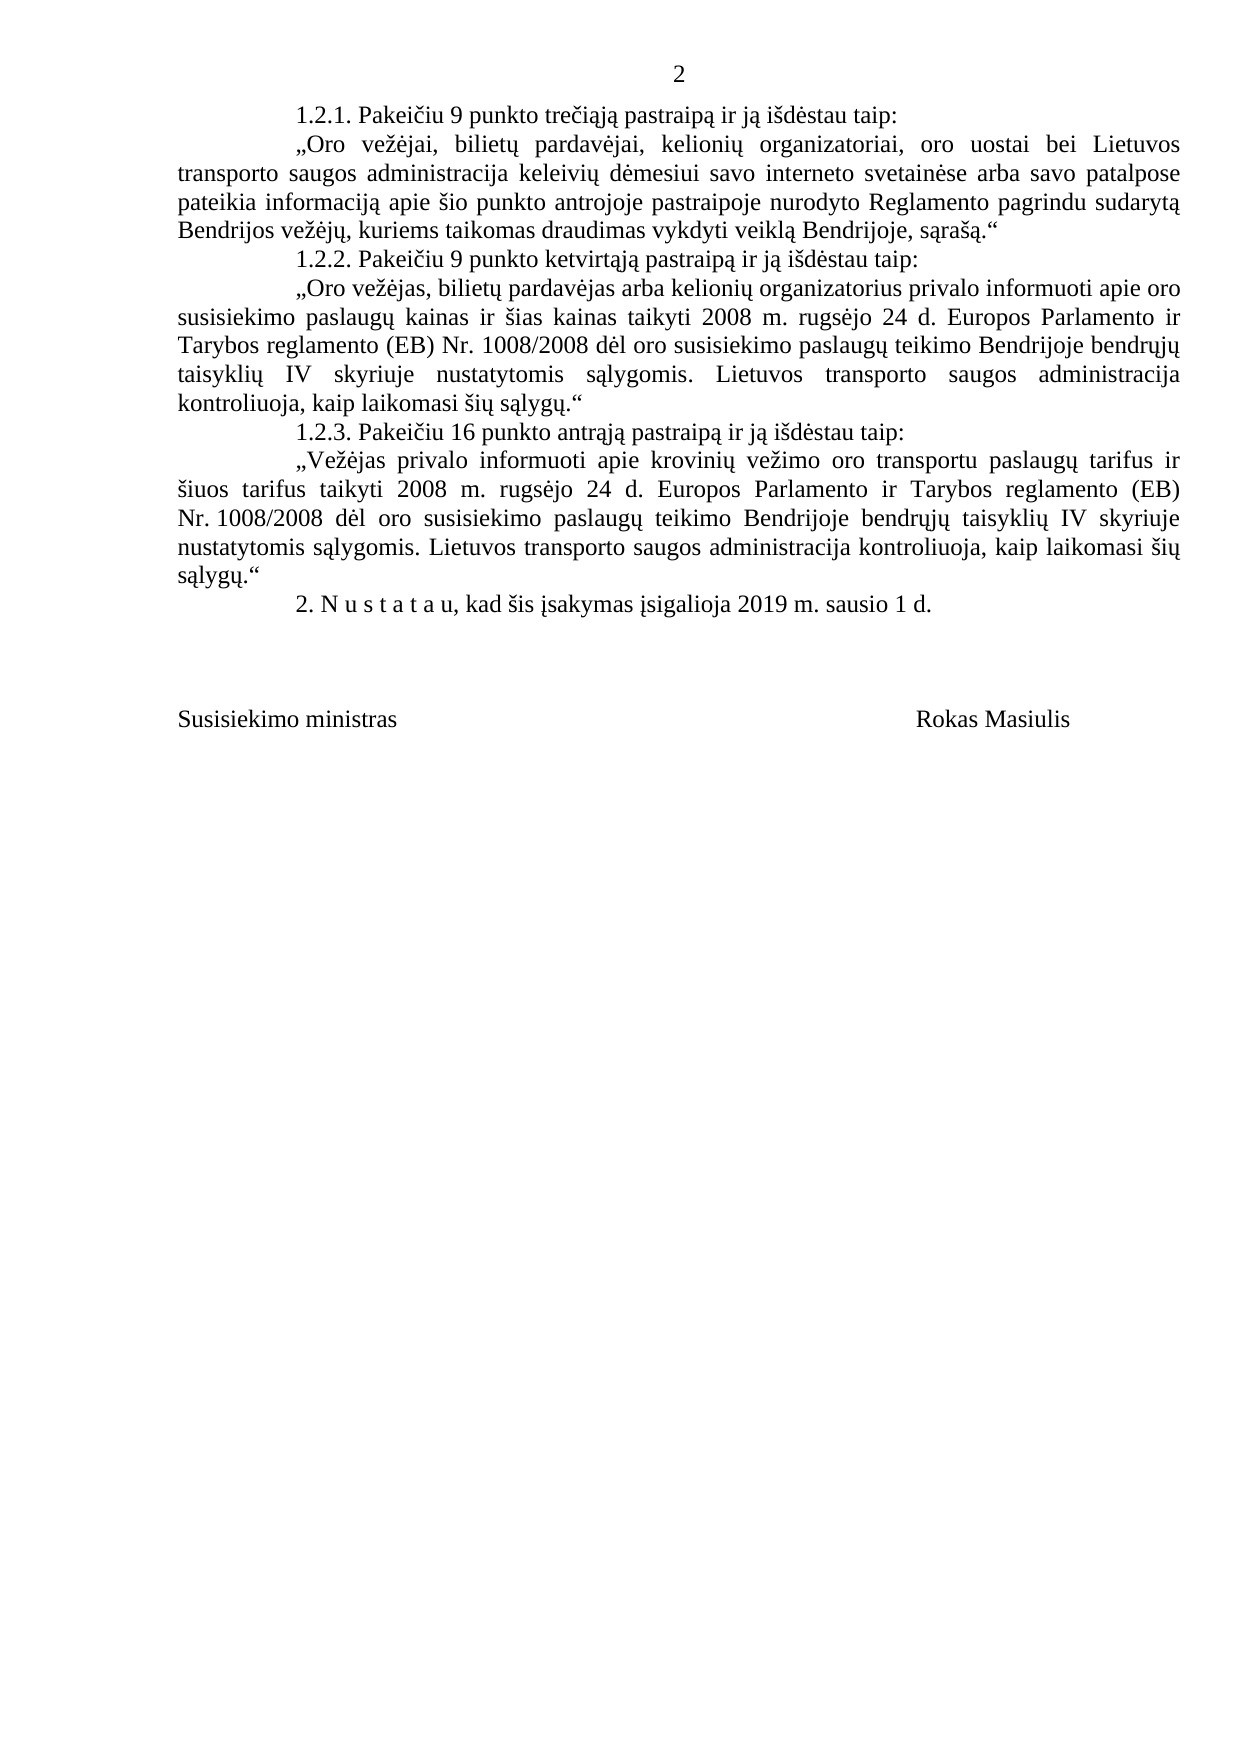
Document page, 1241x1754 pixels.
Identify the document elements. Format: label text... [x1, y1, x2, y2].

text 1.2.3. Pakeičiu 16 punkto antrąją pastraipą ir ją išdėstau taip: [177, 417, 1181, 445]
text 1.2.1. Pakeičiu 9 punkto trečiąją pastraipą ir ją išdėstau taip: [177, 100, 1181, 129]
text Susisiekimo ministras Rokas Masiulis [177, 704, 1181, 733]
text 2. N u s t a t a u, kad šis įsakymas įsigalioja 2019 m. sausio 1 d. [177, 589, 1181, 618]
text „Oro vežėjas, bilietų pardavėjas arba kelionių organizatorius privalo informuoti apie oro susisiekimo paslaugų kainas ir šias kainas taikyti 2008 m. rugsėjo 24 d. Europos Parlamento ir Tarybos reglamento (EB) Nr. 1008/2008 dėl oro susisiekimo paslaugų teikimo Bendrijoje bendrųjų taisyklių IV skyriuje nustatytomis sąlygomis. Lietuvos transporto saugos administracija kontroliuoja, kaip laikomasi šių sąlygų.“ [177, 273, 1181, 417]
text „Vežėjas privalo informuoti apie krovinių vežimo oro transportu paslaugų tarifus ir šiuos tarifus taikyti 2008 m. rugsėjo 24 d. Europos Parlamento ir Tarybos reglamento (EB) Nr. 1008/2008 dėl oro susisiekimo paslaugų teikimo Bendrijoje bendrųjų taisyklių IV skyriuje nustatytomis sąlygomis. Lietuvos transporto saugos administracija kontroliuoja, kaip laikomasi šių sąlygų.“ [177, 445, 1181, 589]
text „Oro vežėjai, bilietų pardavėjai, kelionių organizatoriai, oro uostai bei Lietuvos transporto saugos administracija keleivių dėmesiui savo interneto svetainėse arba savo patalpose pateikia informaciją apie šio punkto antrojoje pastraipoje nurodyto Reglamento pagrindu sudarytą Bendrijos vežėjų, kuriems taikomas draudimas vykdyti veiklą Bendrijoje, sąrašą.“ [177, 129, 1181, 244]
text 1.2.2. Pakeičiu 9 punkto ketvirtąją pastraipą ir ją išdėstau taip: [177, 244, 1181, 273]
